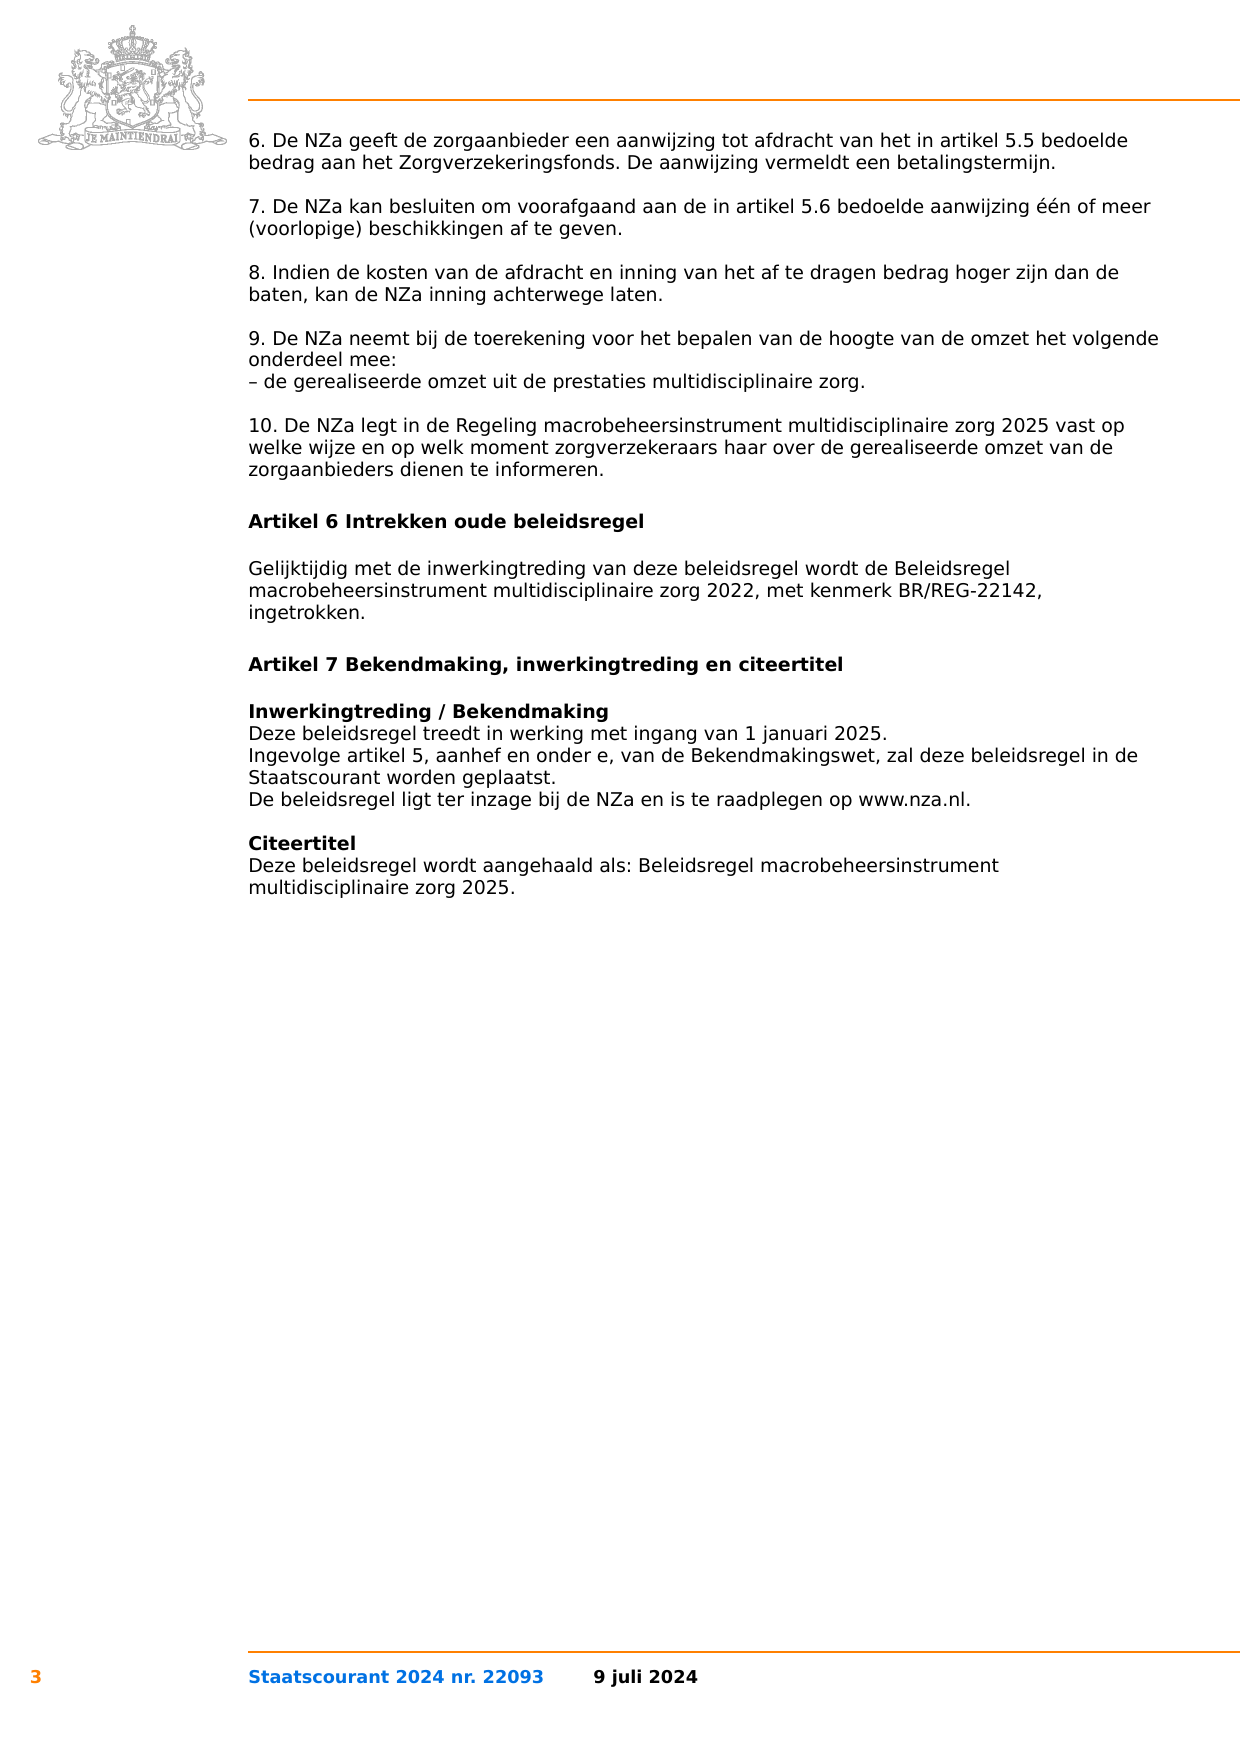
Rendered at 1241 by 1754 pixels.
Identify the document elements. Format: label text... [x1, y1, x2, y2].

text 7. De NZa kan besluiten om voorafgaand aan de in artikel 5.6 bedoelde aanwijzing één of meer (voorlopige) beschikkingen af te geven. [248, 196, 1163, 240]
text – de gerealiseerde omzet uit de prestaties multidisciplinaire zorg. [248, 371, 1163, 393]
picture [38, 25, 227, 150]
subtitle Citeertitel [248, 833, 1163, 855]
subtitle Artikel 7 Bekendmaking, inwerkingtreding en citeertitel [248, 654, 1163, 676]
text 9. De NZa neemt bij de toerekening voor het bepalen van de hoogte van de omzet het volgende onderdeel mee: [248, 327, 1163, 371]
text 6. De NZa geeft de zorgaanbieder een aanwijzing tot afdracht van het in artikel 5.5 bedoelde bedrag aan het Zorgverzekeringsfonds. De aanwijzing vermeldt een betalingstermijn. [248, 130, 1163, 174]
subtitle Artikel 6 Intrekken oude beleidsregel [248, 511, 1163, 533]
text 10. De NZa legt in de Regeling macrobeheersinstrument multidisciplinaire zorg 2025 vast op welke wijze en op welk moment zorgverzekeraars haar over de gerealiseerde omzet van de zorgaanbieders dienen te informeren. [248, 415, 1163, 481]
text Deze beleidsregel wordt aangehaald als: Beleidsregel macrobeheersinstrument multidisciplinaire zorg 2025. [248, 855, 1163, 899]
text 8. Indien de kosten van de afdracht en inning van het af te dragen bedrag hoger zijn dan de baten, kan de NZa inning achterwege laten. [248, 262, 1163, 306]
text Gelijktijdig met de inwerkingtreding van deze beleidsregel wordt de Beleidsregel macrobeheersinstrument multidisciplinaire zorg 2022, met kenmerk BR/REG-22142, ingetrokken. [248, 558, 1163, 624]
text De beleidsregel ligt ter inzage bij de NZa en is te raadplegen op www.nza.nl. [248, 789, 1163, 811]
text Ingevolge artikel 5, aanhef en onder e, van de Bekendmakingswet, zal deze beleidsregel in de Staatscourant worden geplaatst. [248, 745, 1163, 789]
text Deze beleidsregel treedt in werking met ingang van 1 januari 2025. [248, 723, 1163, 745]
subtitle Inwerkingtreding / Bekendmaking [248, 701, 1163, 723]
